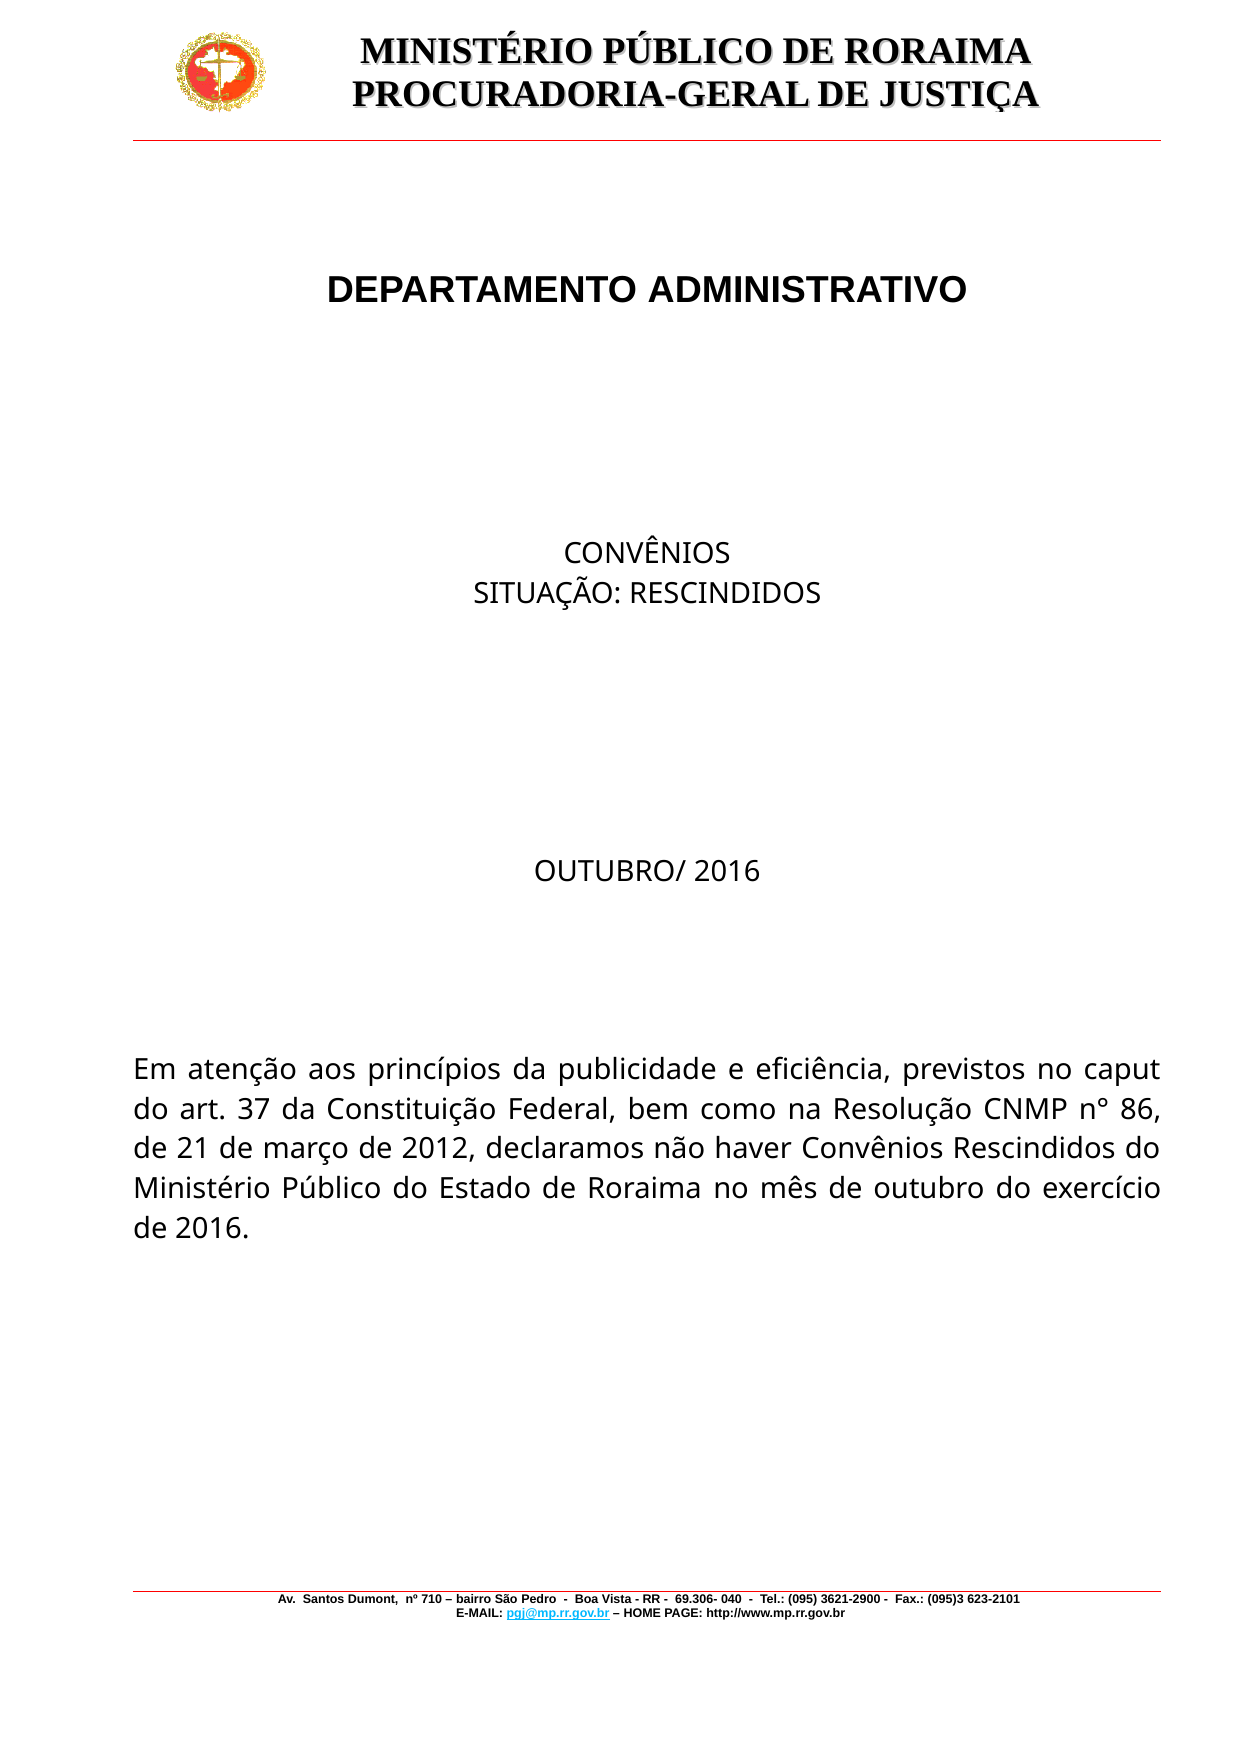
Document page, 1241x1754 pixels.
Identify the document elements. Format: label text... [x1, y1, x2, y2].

text SITUAÇÃO: RESCINDIDOS [133, 572, 1161, 612]
picture [174, 29, 268, 114]
text Em atenção aos princípios da publicidade e eficiência, previstos no caput do art. 37 da Constituição Federal, bem como na Resolução CNMP n° 86, de 21 de março de 2012, declaramos não haver Convênios Rescindidos do Ministério Público do Estado de Roraima no mês de outubro do exercício de 2016. [133, 1048, 1161, 1247]
text DEPARTAMENTO ADMINISTRATIVO [133, 267, 1161, 310]
picture [526, 1608, 536, 1618]
text OUTUBRO/ 2016 [133, 850, 1161, 889]
text CONVÊNIOS [133, 532, 1161, 572]
